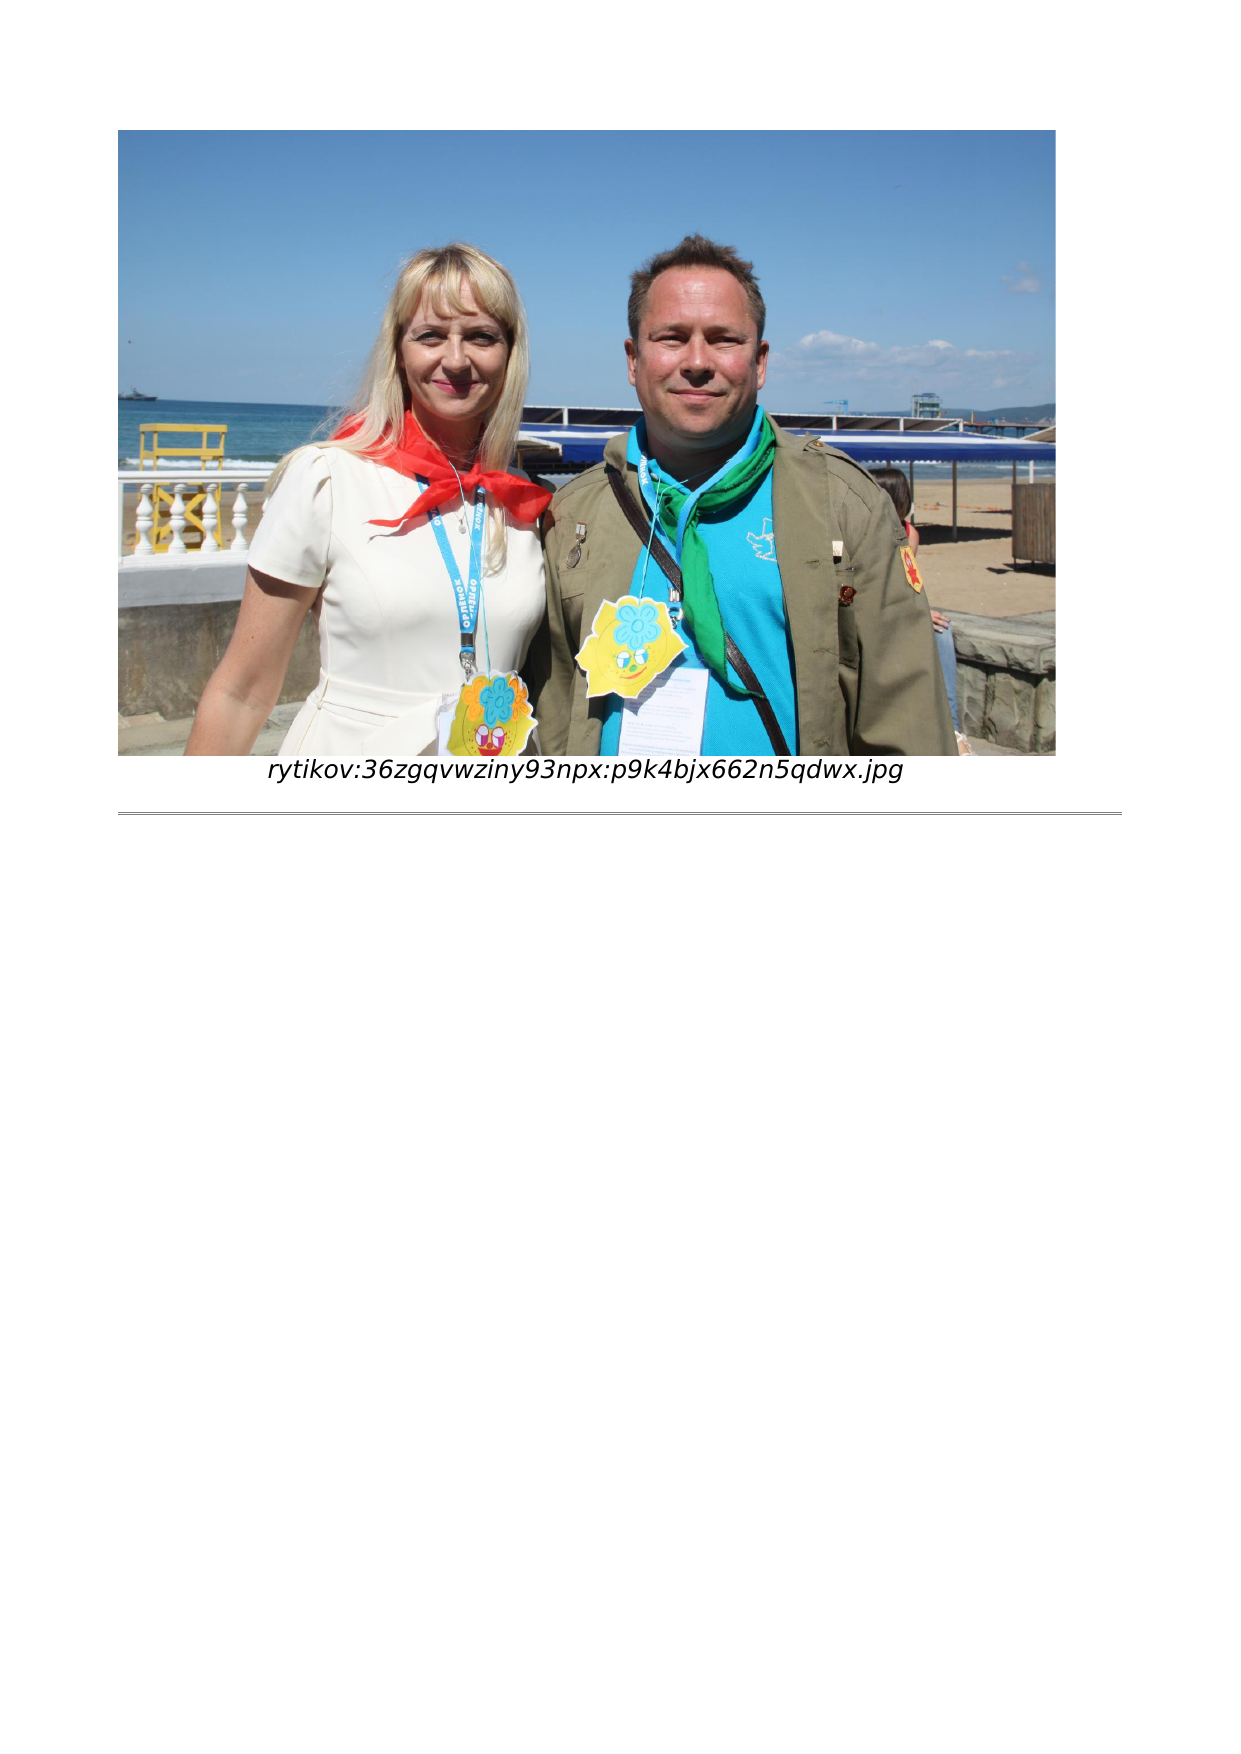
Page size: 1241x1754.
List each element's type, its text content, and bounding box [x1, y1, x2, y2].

text rytikov:36zgqvwziny93npx:p9k4bjx662n5qdwx.jpg [118, 756, 1056, 785]
picture [118, 130, 1056, 756]
